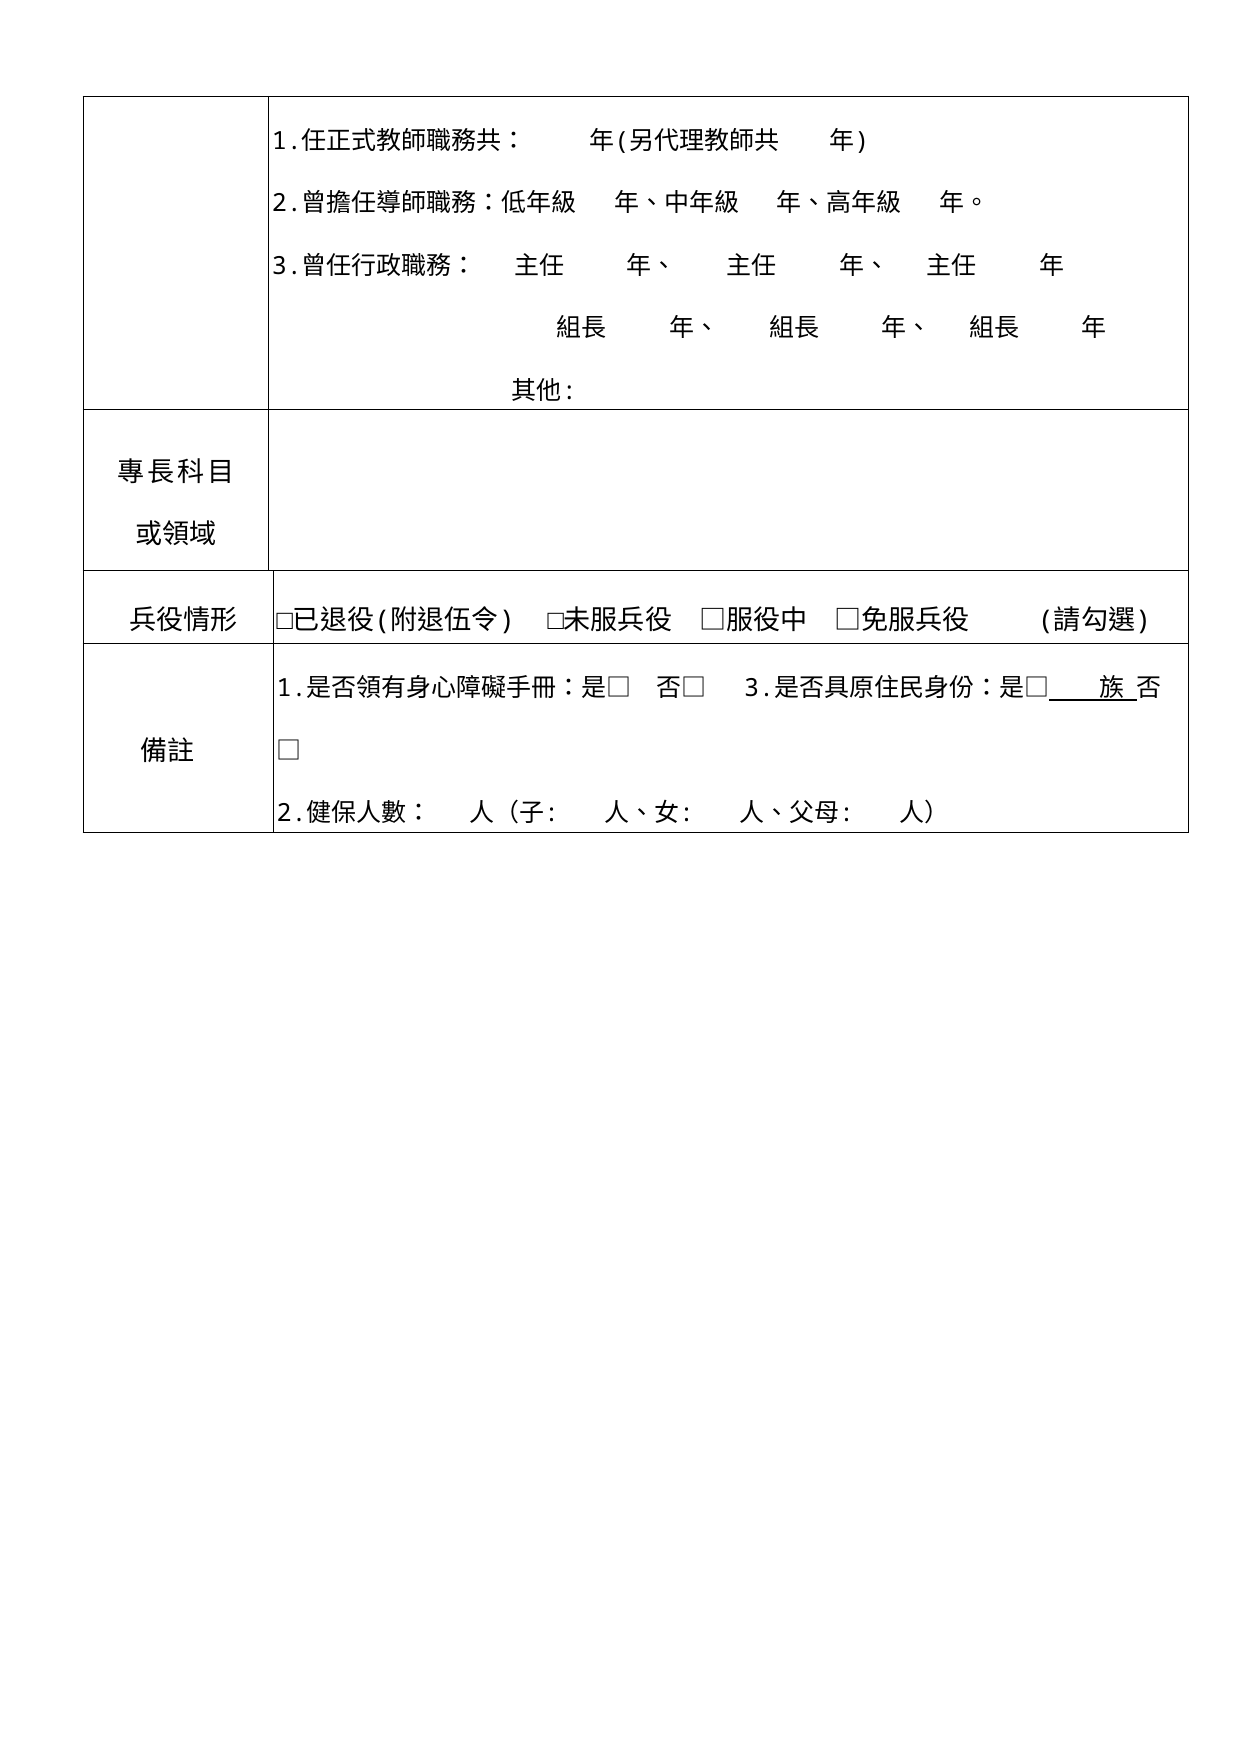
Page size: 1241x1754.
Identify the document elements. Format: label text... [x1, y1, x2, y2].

table_cell 兵役情形 [84, 571, 273, 643]
table_cell [84, 97, 268, 409]
table_cell 1.是否領有身心障礙手冊：是□ 否□ 3.是否具原住民身份：是□ 族 否□ 2.健保人數： 人（子: 人、女: 人、父母: 人） [274, 644, 1188, 832]
table_cell 1.任正式教師職務共： 年(另代理教師共 年) 2.曾擔任導師職務：低年級 年、中年級 年、高年級 年。 3.曾任行政職務： 主任 年、 主任 年、 主任 年 組長 年、 組長 年、 組長 年 其他: [269, 97, 1188, 409]
table_cell [269, 410, 1188, 570]
table_cell 備註 [84, 644, 273, 832]
table_cell 專長科目 或領域 [84, 410, 268, 570]
table_cell □已退役(附退伍令) □未服兵役 □服役中 □免服兵役 (請勾選) [274, 571, 1188, 643]
